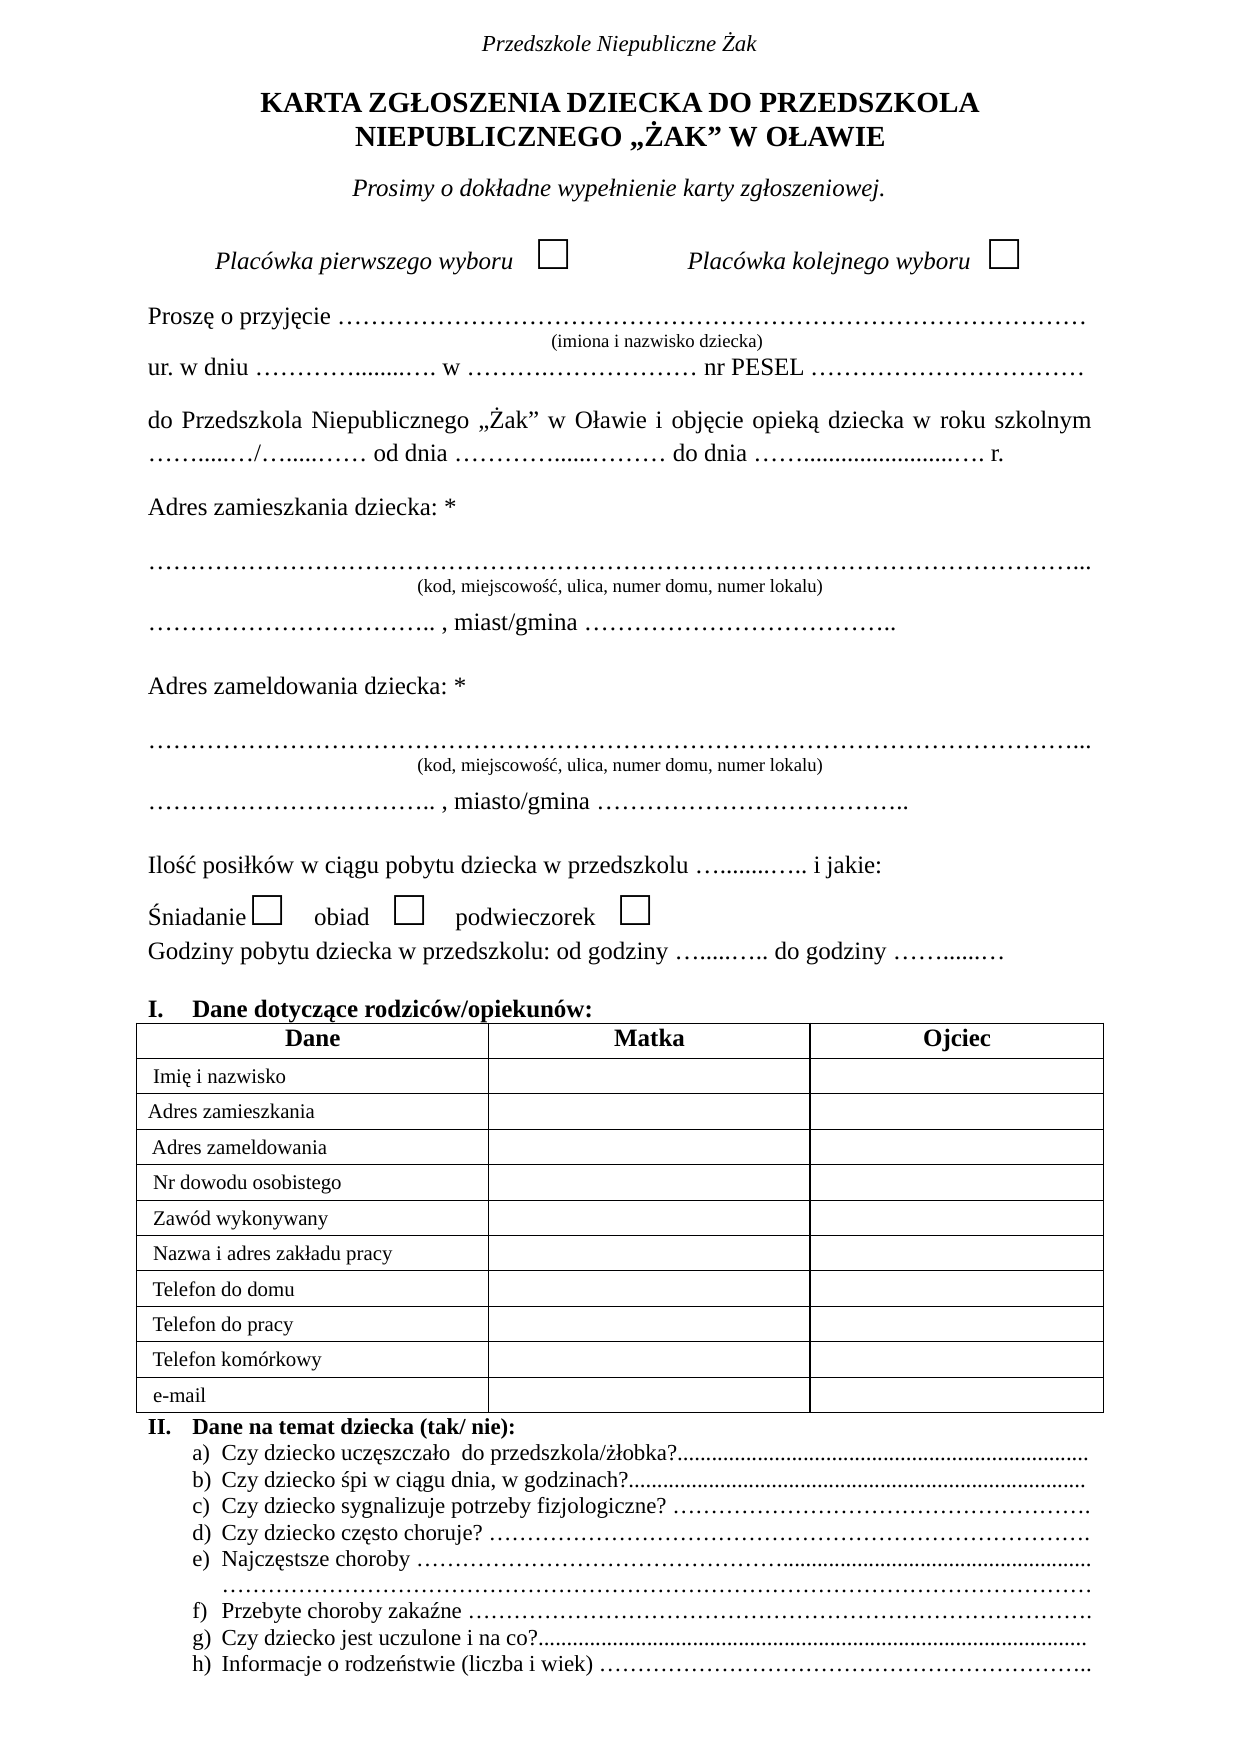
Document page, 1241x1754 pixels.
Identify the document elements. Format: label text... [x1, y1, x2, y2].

list Czy dziecko sygnalizuje potrzeby fizjologiczne? ………………………………………………. [192, 1492, 1093, 1518]
text KARTA ZGŁOSZENIA DZIECKA DO PRZEDSZKOLA NIEPUBLICZNEGO „ŻAK” W OŁAWIE [148, 85, 1093, 152]
table_cell [811, 1378, 1103, 1412]
table_cell [811, 1271, 1103, 1306]
table_cell Adres zamieszkania [137, 1094, 488, 1129]
text (imiona i nazwisko dziecka) [148, 330, 1093, 352]
list Czy dziecko często choruje? ……………………………………………………………………. [192, 1518, 1093, 1545]
table_cell [811, 1165, 1103, 1199]
table_header Dane [137, 1024, 488, 1058]
table_header Ojciec [811, 1024, 1103, 1058]
table_cell [811, 1342, 1103, 1377]
table_cell [489, 1165, 809, 1199]
text ur. w dniu …………........…. w ……….……………… nr PESEL …………………………… [148, 352, 1093, 380]
table_cell [489, 1059, 809, 1093]
list Najczęstsze choroby …………………………………………...................................................... [192, 1545, 1093, 1571]
table_cell [489, 1378, 809, 1412]
table_cell [811, 1307, 1103, 1341]
text …………………………………………………………………………………………………... [148, 725, 1093, 754]
list Czy dziecko uczęszczało do przedszkola/żłobka?........................................................................ [192, 1439, 1093, 1466]
table_cell [811, 1094, 1103, 1129]
table_cell [489, 1094, 809, 1129]
table_header Matka [489, 1024, 809, 1058]
table_cell Telefon do domu [137, 1271, 488, 1306]
table_cell Adres zameldowania [137, 1130, 488, 1164]
table_cell Zawód wykonywany [137, 1201, 488, 1235]
text Godziny pobytu dziecka w przedszkolu: od godziny ….....….. do godziny ……......… [148, 936, 1093, 965]
text …………………………….. , miast/gmina ……………………………….. [148, 607, 1093, 636]
text Proszę o przyjęcie ……………………………………………………………………………… [148, 301, 1093, 330]
text (kod, miejscowość, ulica, numer domu, numer lokalu) [148, 575, 1093, 596]
table_cell [489, 1307, 809, 1341]
text …………………………….. , miasto/gmina ……………………………….. [148, 786, 1093, 815]
text …………………………………………………………………………………………………... [148, 546, 1093, 575]
list Czy dziecko śpi w ciągu dnia, w godzinach?................................................................................ [192, 1466, 1093, 1492]
list Czy dziecko jest uczulone i na co?................................................................................................ [192, 1624, 1093, 1650]
list Dane na temat dziecka (tak/ nie): [148, 1413, 1093, 1439]
list Informacje o rodzeństwie (liczba i wiek) ……………………………………………………….. [192, 1650, 1093, 1677]
list Przebyte choroby zakaźne ………………………………………………………………………. [192, 1598, 1093, 1624]
table_cell [489, 1271, 809, 1306]
list …………………………………………………………………………………………………… [221, 1571, 1093, 1598]
text do Przedszkola Niepublicznego „Żak” w Oławie i objęcie opieką dziecka w roku szkolnym …….....…/….....…… od dnia …………......……… do dnia ……........................…. r. [148, 405, 1093, 467]
text Adres zameldowania dziecka: * [148, 671, 1093, 700]
table_cell [489, 1342, 809, 1377]
table_cell Nr dowodu osobistego [137, 1165, 488, 1199]
table_cell e-mail [137, 1378, 488, 1412]
text (kod, miejscowość, ulica, numer domu, numer lokalu) [148, 754, 1093, 775]
table_cell [811, 1059, 1103, 1093]
table_cell [811, 1130, 1103, 1164]
table_cell [489, 1130, 809, 1164]
text Śniadanie □ obiad □ podwieczorek □ [148, 879, 1093, 936]
table_cell Nazwa i adres zakładu pracy [137, 1236, 488, 1270]
text Adres zamieszkania dziecka: * [148, 492, 1093, 521]
text Ilość posiłków w ciągu pobytu dziecka w przedszkolu …........….. i jakie: [148, 850, 1093, 879]
table_cell Imię i nazwisko [137, 1059, 488, 1093]
table_cell [489, 1201, 809, 1235]
list Dane dotyczące rodziców/opiekunów: [148, 994, 1093, 1022]
table_cell Telefon komórkowy [137, 1342, 488, 1377]
table_cell [811, 1236, 1103, 1270]
table_cell Telefon do pracy [137, 1307, 488, 1341]
text Placówka pierwszego wyboru □ Placówka kolejnego wyboru □ [148, 223, 1093, 280]
text Prosimy o dokładne wypełnienie karty zgłoszeniowej. [148, 173, 1093, 202]
table_cell [811, 1201, 1103, 1235]
table_cell [489, 1236, 809, 1270]
